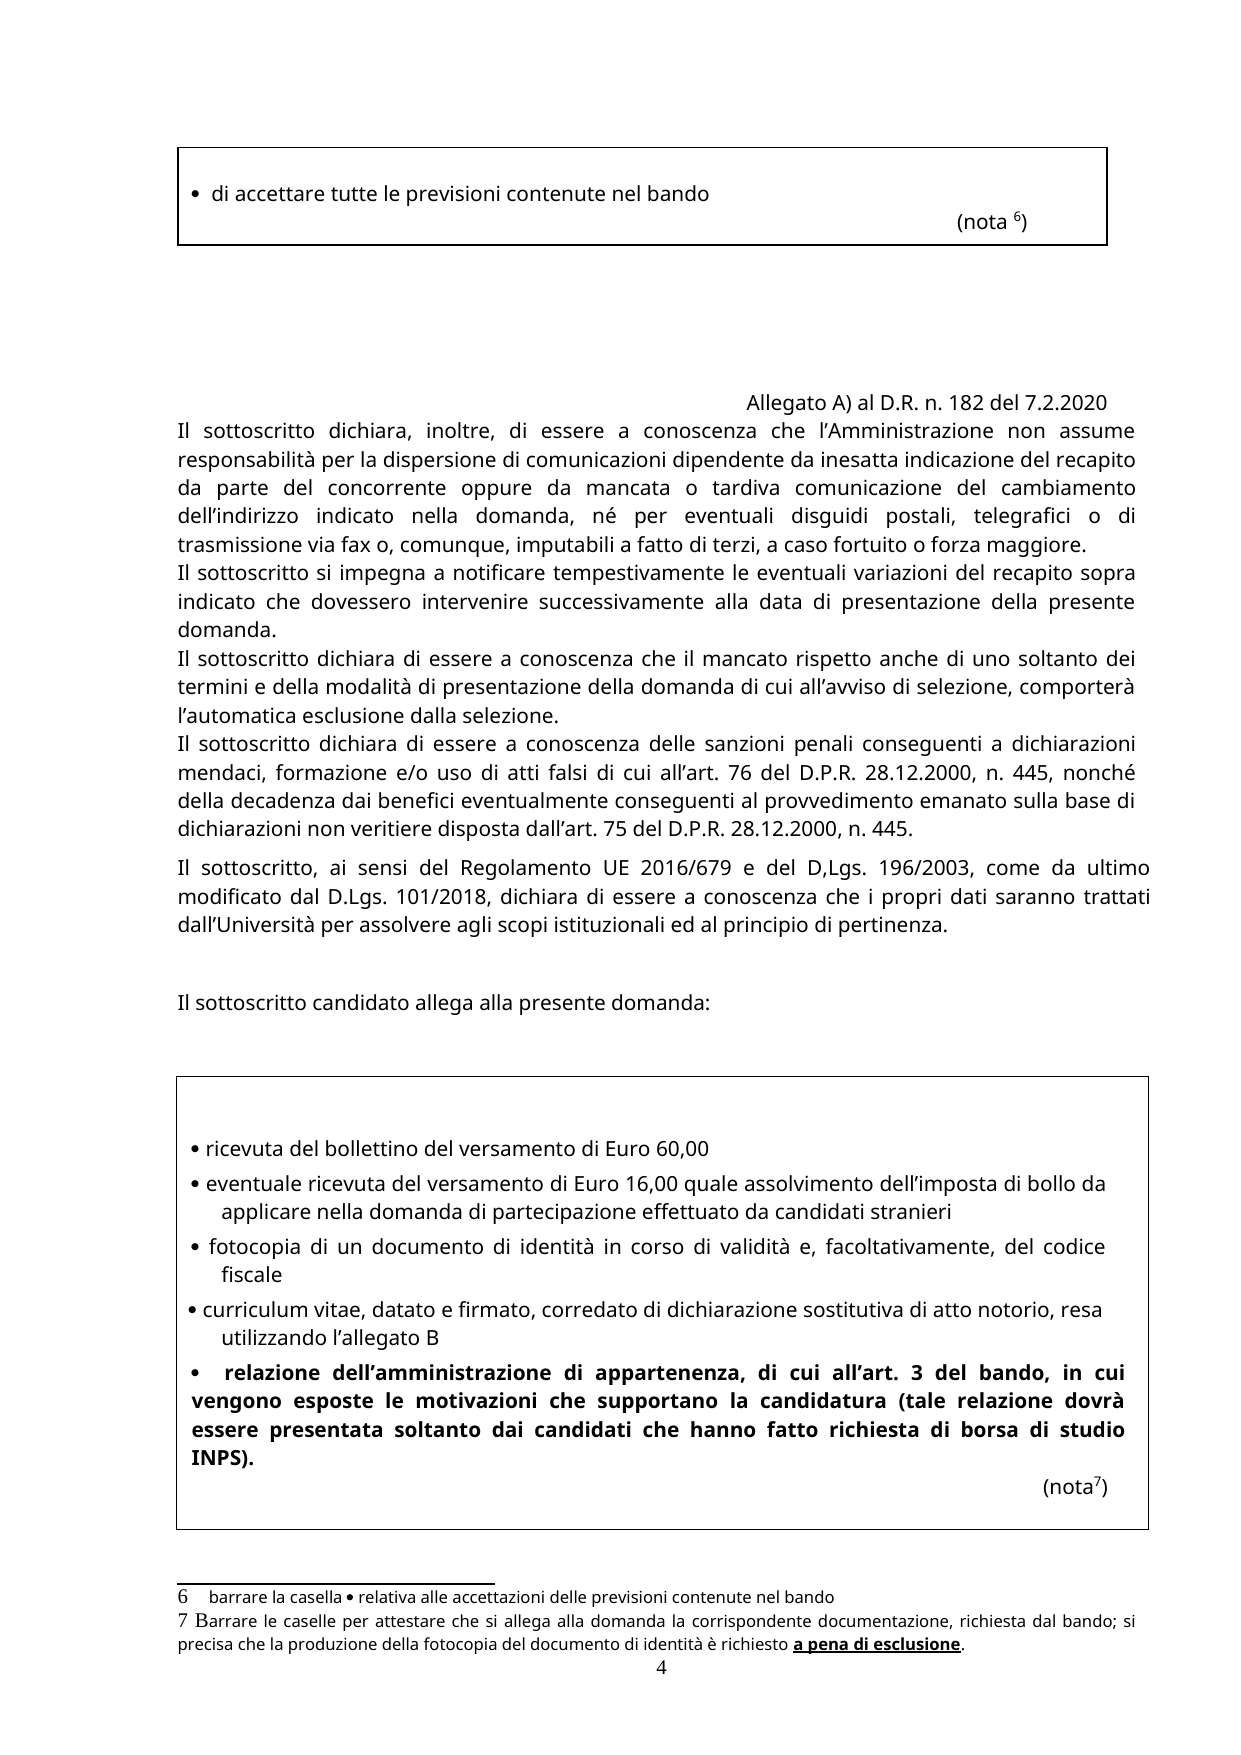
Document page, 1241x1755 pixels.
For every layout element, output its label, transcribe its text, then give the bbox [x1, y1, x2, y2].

text Il sottoscritto si impegna a notificare tempestivamente le eventuali variazioni del recapito sopra indicato che dovessero intervenire successivamente alla data di presentazione della presente domanda. [177, 558, 1137, 644]
text Il sottoscritto dichiara di essere a conoscenza che il mancato rispetto anche di uno soltanto dei termini e della modalità di presentazione della domanda di cui all’avviso di selezione, comporterà l’automatica esclusione dalla selezione. [177, 644, 1137, 729]
text Allegato A) al D.R. n. 182 del 7.2.2020 [177, 388, 1107, 416]
text Il sottoscritto dichiara, inoltre, di essere a conoscenza che l’Amministrazione non assume responsabilità per la dispersione di comunicazioni dipendente da inesatta indicazione del recapito da parte del concorrente oppure da mancata o tardiva comunicazione del cambiamento dell’indirizzo indicato nella domanda, né per eventuali disguidi postali, telegrafici o di trasmissione via fax o, comunque, imputabili a fatto di terzi, a caso fortuito o forza maggiore. [177, 416, 1137, 558]
text (nota ) [179, 204, 1106, 244]
text Il sottoscritto candidato allega alla presente domanda: [177, 988, 1172, 1016]
table_header  ricevuta del bollettino del versamento di Euro 60,00  eventuale ricevuta del versamento di Euro 16,00 quale assolvimento dell’imposta di bollo da applicare nella domanda di partecipazione effettuato da candidati stranieri  fotocopia di un documento di identità in corso di validità e, facoltativamente, del codice fiscale  curriculum vitae, datato e firmato, corredato di dichiarazione sostitutiva di atto notorio, resa utilizzando l’allegato B  relazione dell’amministrazione di appartenenza, di cui all’art. 3 del bando, in cui vengono esposte le motivazioni che supportano la candidatura (tale relazione dovrà essere presentata soltanto dai candidati che hanno fatto richiesta di borsa di studio INPS). (nota) [177, 1077, 1148, 1529]
text Il sottoscritto, ai sensi del Regolamento UE 2016/679 e del D,Lgs. 196/2003, come da ultimo modificato dal D.Lgs. 101/2018, dichiara di essere a conoscenza che i propri dati saranno trattati dall’Università per assolvere agli scopi istituzionali ed al principio di pertinenza. [177, 853, 1152, 939]
text  di accettare tutte le previsioni contenute nel bando [179, 175, 1106, 204]
text barrare la casella  relativa alle accettazioni delle previsioni contenute nel bando [177, 1584, 1137, 1608]
text Il sottoscritto dichiara di essere a conoscenza delle sanzioni penali conseguenti a dichiarazioni mendaci, formazione e/o uso di atti falsi di cui all’art. 76 del D.P.R. 28.12.2000, n. 445, nonché della decadenza dai benefici eventualmente conseguenti al provvedimento emanato sulla base di dichiarazioni non veritiere disposta dall’art. 75 del D.P.R. 28.12.2000, n. 445. [177, 729, 1137, 843]
